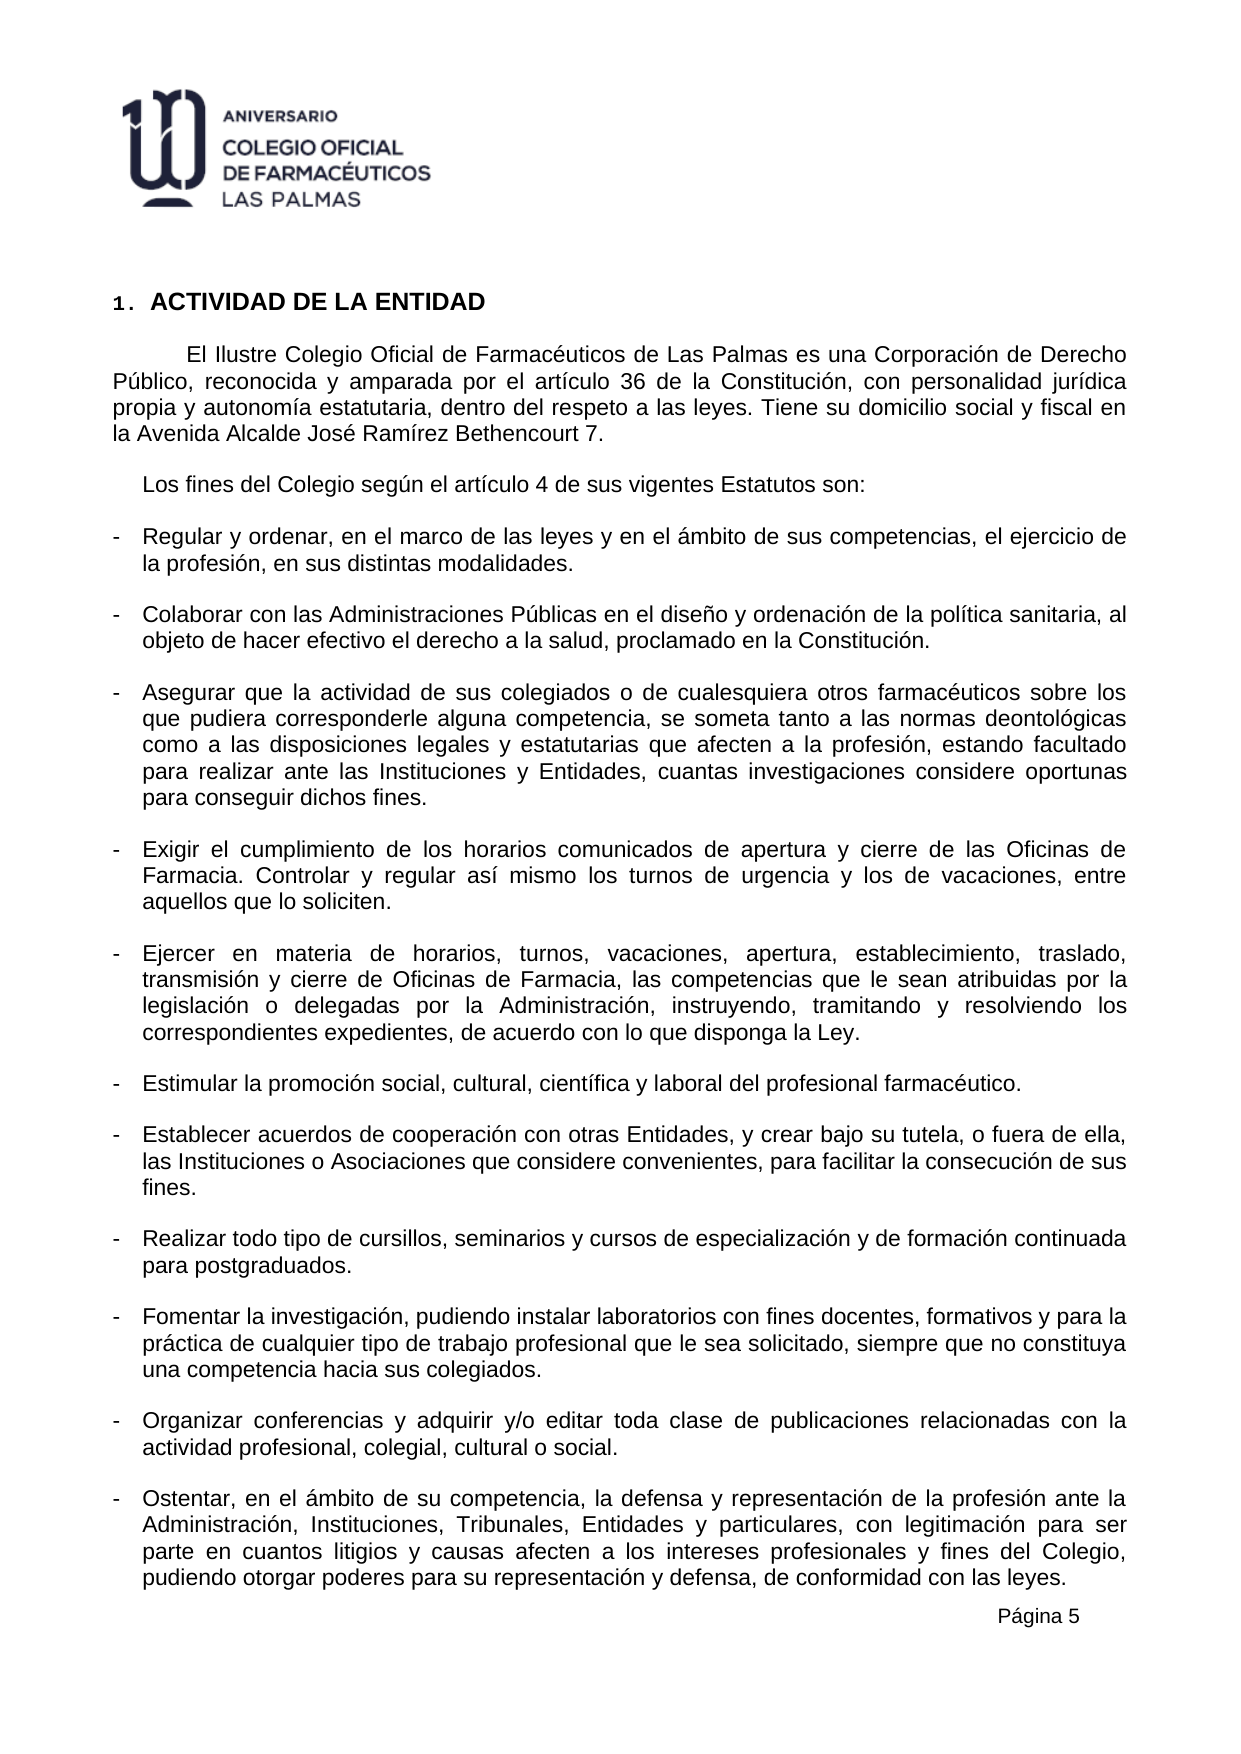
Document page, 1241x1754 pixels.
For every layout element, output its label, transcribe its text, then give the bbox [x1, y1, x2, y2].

text Los fines del Colegio según el artículo 4 de sus vigentes Estatutos son: [112, 471, 1128, 497]
list Regular y ordenar, en el marco de las leyes y en el ámbito de sus competencias, el ejercicio de la profesión, en sus distintas modalidades. [112, 523, 1128, 576]
list ACTIVIDAD DE LA ENTIDAD [112, 287, 1128, 316]
list Fomentar la investigación, pudiendo instalar laboratorios con fines docentes, formativos y para la práctica de cualquier tipo de trabajo profesional que le sea solicitado, siempre que no constituya una competencia hacia sus colegiados. [112, 1303, 1128, 1382]
list Asegurar que la actividad de sus colegiados o de cualesquiera otros farmacéuticos sobre los que pudiera corresponderle alguna competencia, se someta tanto a las normas deontológicas como a las disposiciones legales y estatutarias que afecten a la profesión, estando facultado para realizar ante las Instituciones y Entidades, cuantas investigaciones considere oportunas para conseguir dichos fines. [112, 679, 1128, 811]
list Estimular la promoción social, cultural, científica y laboral del profesional farmacéutico. [112, 1070, 1128, 1096]
list Ejercer en materia de horarios, turnos, vacaciones, apertura, establecimiento, traslado, transmisión y cierre de Oficinas de Farmacia, las competencias que le sean atribuidas por la legislación o delegadas por la Administración, instruyendo, tramitando y resolviendo los correspondientes expedientes, de acuerdo con lo que disponga la Ley. [112, 939, 1128, 1045]
list Colaborar con las Administraciones Públicas en el diseño y ordenación de la política sanitaria, al objeto de hacer efectivo el derecho a la salud, proclamado en la Constitución. [112, 601, 1128, 654]
text El Ilustre Colegio Oficial de Farmacéuticos de Las Palmas es una Corporación de Derecho Público, reconocida y amparada por el artículo 36 de la Constitución, con personalidad jurídica propia y autonomía estatutaria, dentro del respeto a las leyes. Tiene su domicilio social y fiscal en la Avenida Alcalde José Ramírez Bethencourt 7. [112, 341, 1128, 447]
list Exigir el cumplimiento de los horarios comunicados de apertura y cierre de las Oficinas de Farmacia. Controlar y regular así mismo los turnos de urgencia y los de vacaciones, entre aquellos que lo soliciten. [112, 836, 1128, 914]
list Organizar conferencias y adquirir y/o editar toda clase de publicaciones relacionadas con la actividad profesional, colegial, cultural o social. [112, 1407, 1128, 1460]
list Ostentar, en el ámbito de su competencia, la defensa y representación de la profesión ante la Administración, Instituciones, Tribunales, Entidades y particulares, con legitimación para ser parte en cuantos litigios y causas afecten a los intereses profesionales y fines del Colegio, pudiendo otorgar poderes para su representación y defensa, de conformidad con las leyes. [112, 1485, 1128, 1590]
list Establecer acuerdos de cooperación con otras Entidades, y crear bajo su tutela, o fuera de ella, las Instituciones o Asociaciones que considere convenientes, para facilitar la consecución de sus fines. [112, 1121, 1128, 1200]
list Realizar todo tipo de cursillos, seminarios y cursos de especialización y de formación continuada para postgraduados. [112, 1225, 1128, 1278]
